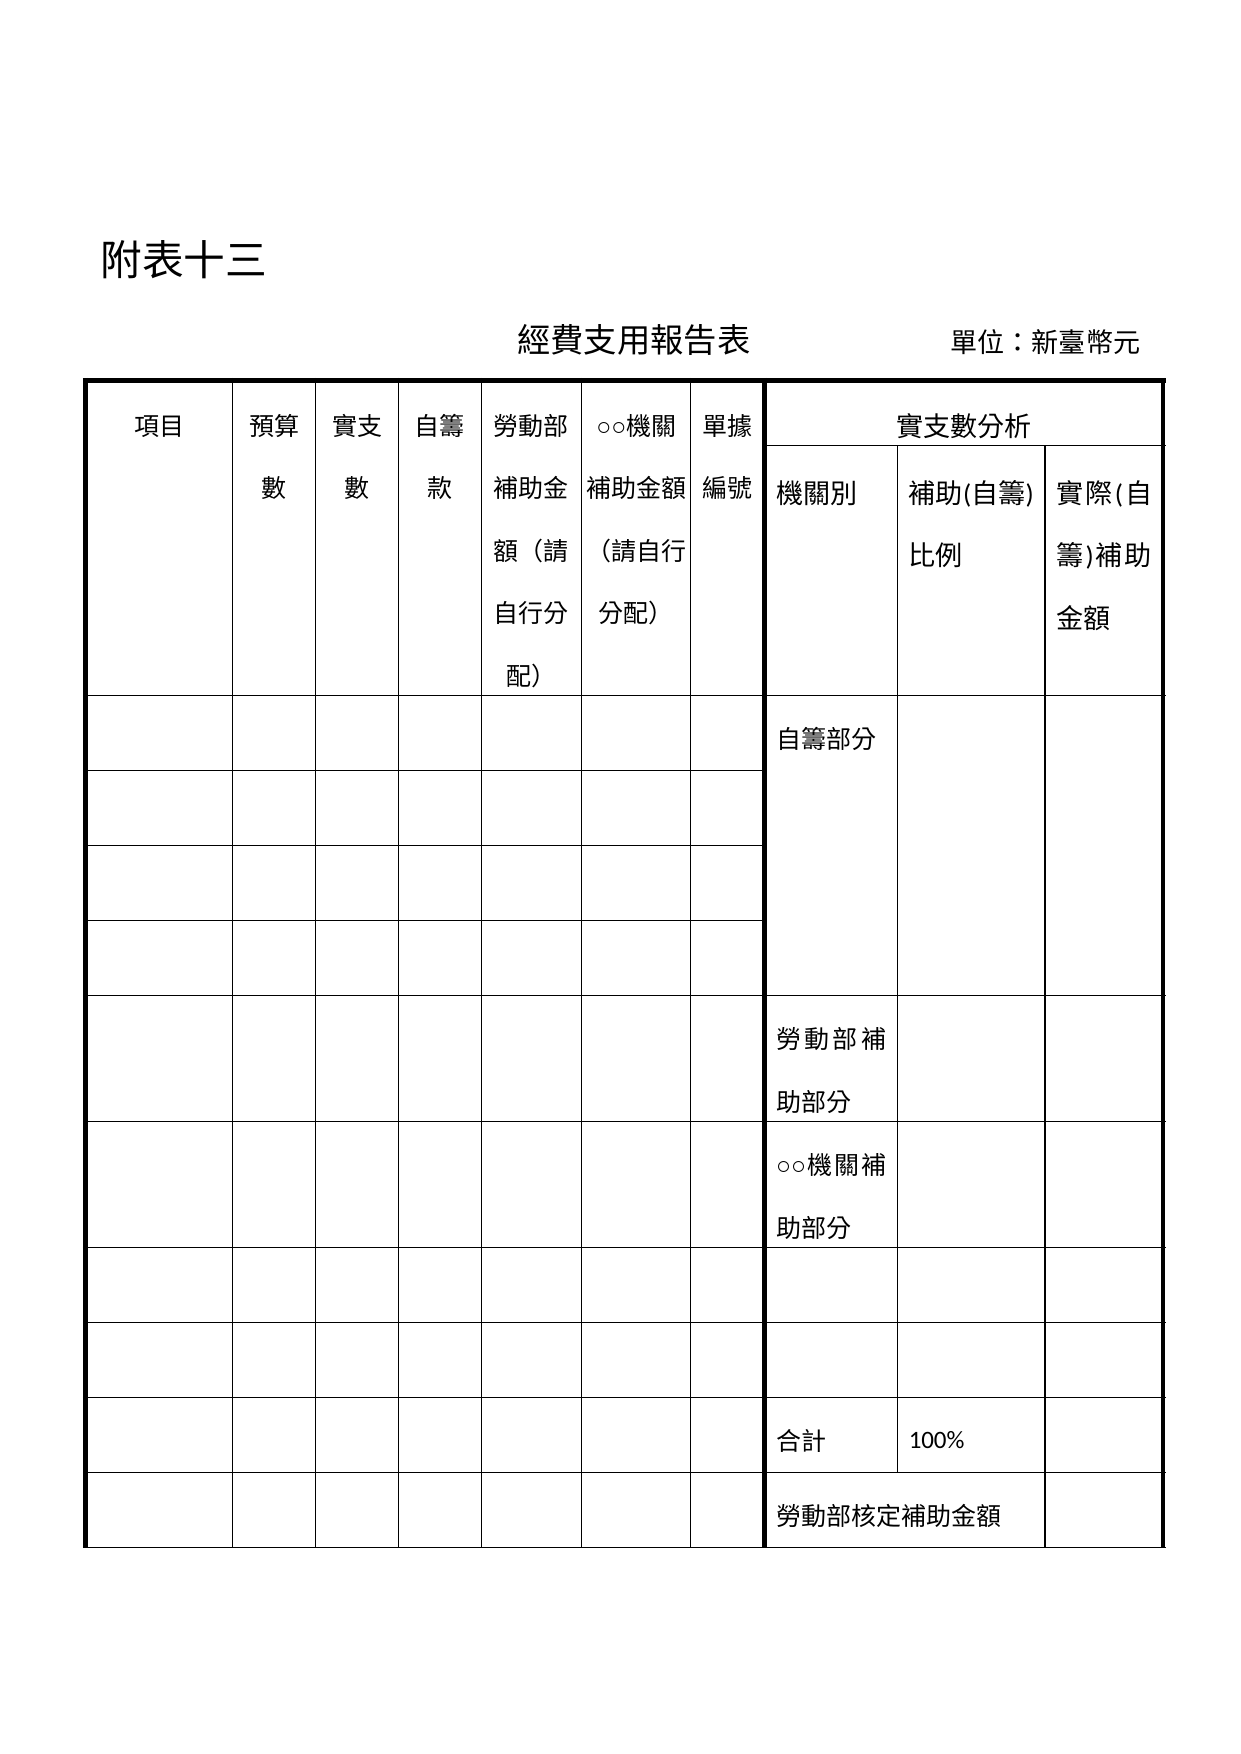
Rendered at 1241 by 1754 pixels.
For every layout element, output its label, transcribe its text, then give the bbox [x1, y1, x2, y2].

table_cell [88, 996, 232, 1121]
table_cell [233, 996, 315, 1121]
table_header 實支數分析 [767, 383, 1161, 445]
table_cell [1046, 1122, 1161, 1247]
table_cell 勞動部補助部分 [767, 996, 897, 1121]
table_cell [399, 1122, 481, 1247]
table_cell [233, 921, 315, 995]
table_cell [582, 1473, 690, 1547]
table_cell [582, 696, 690, 770]
table_cell [233, 1473, 315, 1547]
table_cell [233, 771, 315, 845]
table_cell [316, 1473, 398, 1547]
table_header 項目 [88, 383, 232, 695]
table_cell [88, 1473, 232, 1547]
table_cell [767, 1323, 897, 1397]
table_cell [482, 1122, 581, 1247]
table_cell [582, 921, 690, 995]
table_cell [88, 1248, 232, 1322]
table_cell [691, 1323, 762, 1397]
table_cell [88, 696, 232, 770]
table_cell [399, 1323, 481, 1397]
table_cell [898, 1122, 1044, 1247]
table_cell [233, 1323, 315, 1397]
table_cell [482, 996, 581, 1121]
table_cell [482, 1398, 581, 1472]
table_cell [691, 1122, 762, 1247]
table_cell [482, 1473, 581, 1547]
table_cell [582, 1122, 690, 1247]
text 附表十三 [100, 215, 1140, 278]
table_cell [1046, 696, 1161, 995]
table_cell [691, 771, 762, 845]
table_cell [233, 1398, 315, 1472]
table_cell [482, 1323, 581, 1397]
table_cell [399, 771, 481, 845]
table_cell 勞動部核定補助金額 [767, 1473, 1044, 1547]
table_cell [691, 1248, 762, 1322]
table_cell [582, 1248, 690, 1322]
table_cell [582, 846, 690, 920]
table_cell [233, 1248, 315, 1322]
table_cell [399, 696, 481, 770]
table_cell 合計 [767, 1398, 897, 1472]
table_cell [88, 1122, 232, 1247]
table_cell [898, 996, 1044, 1121]
table_cell [399, 1473, 481, 1547]
table_cell [1046, 1398, 1161, 1472]
table_cell [316, 996, 398, 1121]
table_cell [582, 771, 690, 845]
table_header ○○機關補助金額（請自行分配） [582, 383, 690, 695]
table_cell ○○機關補助部分 [767, 1122, 897, 1247]
table_cell [691, 921, 762, 995]
table_cell [233, 846, 315, 920]
table_cell [316, 921, 398, 995]
table_header 自籌款 [399, 383, 481, 695]
table_cell [399, 846, 481, 920]
table_cell [316, 1248, 398, 1322]
table_cell 自籌部分 [767, 696, 897, 995]
table_cell [582, 1398, 690, 1472]
table_cell [582, 1323, 690, 1397]
table_cell 實際(自籌)補助金額 [1046, 446, 1161, 695]
table_cell [88, 921, 232, 995]
table_cell [316, 771, 398, 845]
table_cell [399, 921, 481, 995]
table_cell [1046, 996, 1161, 1121]
table_cell [316, 1323, 398, 1397]
table_cell [399, 1398, 481, 1472]
table_cell [691, 846, 762, 920]
table_cell [482, 921, 581, 995]
table_cell [582, 996, 690, 1121]
table_cell [316, 846, 398, 920]
table_cell [1046, 1248, 1161, 1322]
table_cell [767, 1248, 897, 1322]
table_header 預算數 [233, 383, 315, 695]
table_cell [898, 696, 1044, 995]
table_cell [88, 771, 232, 845]
table_header 實支數 [316, 383, 398, 695]
table_cell [898, 1323, 1044, 1397]
table_header 單據編號 [691, 383, 762, 695]
table_cell [691, 696, 762, 770]
table_cell 100% [898, 1398, 1044, 1472]
table_cell [316, 696, 398, 770]
table_cell 補助(自籌)比例 [898, 446, 1044, 695]
text 經費支用報告表 單位：新臺幣元 [100, 297, 1140, 359]
table_cell [482, 846, 581, 920]
table_cell [691, 996, 762, 1121]
table_cell [898, 1248, 1044, 1322]
table_cell [482, 1248, 581, 1322]
table_cell [399, 996, 481, 1121]
table_cell [482, 771, 581, 845]
table_cell [316, 1398, 398, 1472]
table_cell 機關別 [767, 446, 897, 695]
table_cell [233, 696, 315, 770]
table_cell [691, 1473, 762, 1547]
table_cell [1046, 1473, 1161, 1547]
table_cell [88, 846, 232, 920]
table_cell [399, 1248, 481, 1322]
table_cell [691, 1398, 762, 1472]
table_header 勞動部補助金額（請自行分配） [482, 383, 581, 695]
table_cell [316, 1122, 398, 1247]
table_cell [88, 1323, 232, 1397]
table_cell [1046, 1323, 1161, 1397]
table_cell [482, 696, 581, 770]
table_cell [233, 1122, 315, 1247]
table_cell [88, 1398, 232, 1472]
